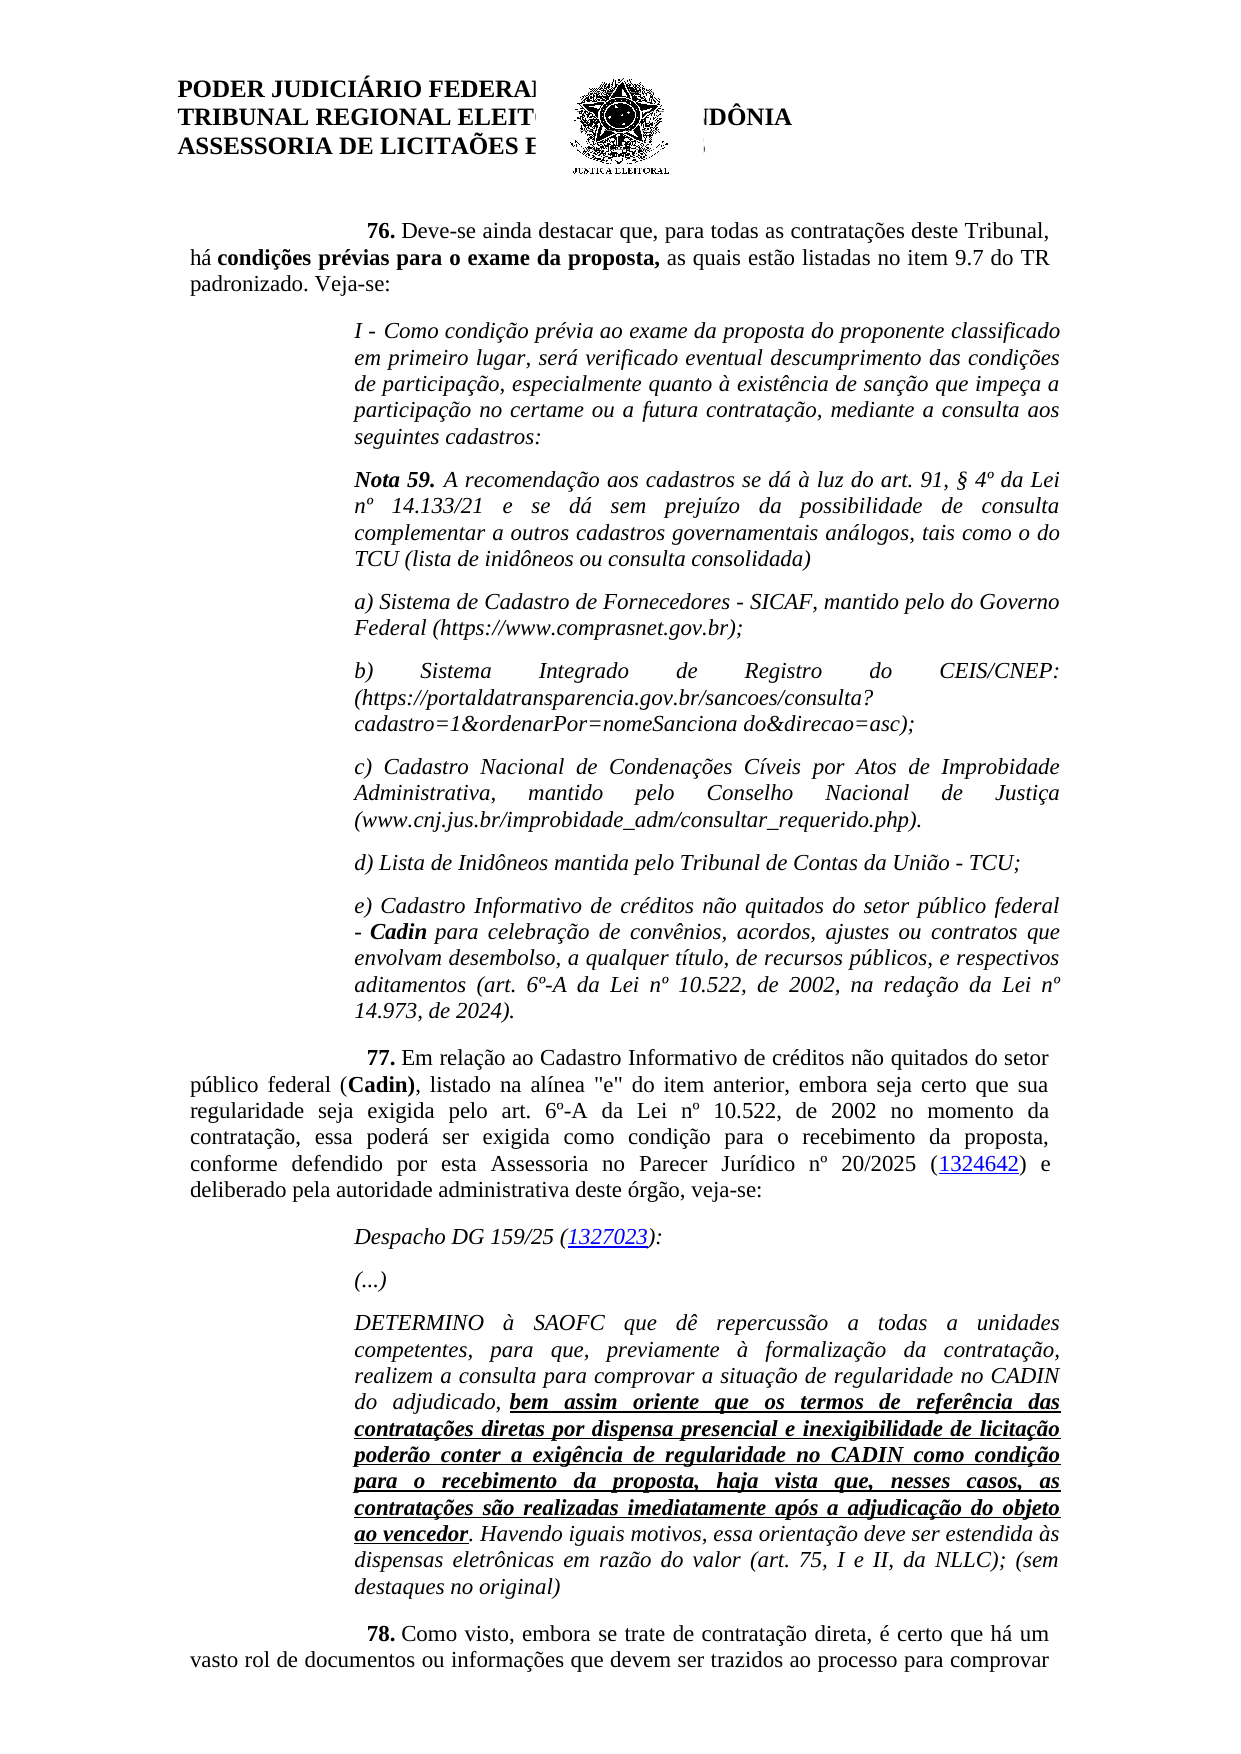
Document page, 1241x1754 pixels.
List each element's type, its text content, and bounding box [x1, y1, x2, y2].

text 77. Em relação ao Cadastro Informativo de créditos não quitados do setor público federal (Cadin), listado na alínea "e" do item anterior, embora seja certo que sua regularidade seja exigida pelo art. 6º-A da Lei nº 10.522, de 2002 no momento da contratação, essa poderá ser exigida como condição para o recebimento da proposta, conforme defendido por esta Assessoria no Parecer Jurídico nº 20/2025 (1324642) e deliberado pela autoridade administrativa deste órgão, veja-se: [190, 1044, 1051, 1202]
text a) Sistema de Cadastro de Fornecedores - SICAF, mantido pelo do Governo Federal (https://www.comprasnet.gov.br); [354, 588, 1063, 641]
text DETERMINO à SAOFC que dê repercussão a todas a unidades competentes, para que, previamente à formalização da contratação, realizem a consulta para comprovar a situação de regularidade no CADIN do adjudicado, bem assim oriente que os termos de referência das contratações diretas por dispensa presencial e inexigibilidade de licitação poderão conter a exigência de regularidade no CADIN como condição para o recebimento da proposta, haja vista que, nesses casos, as contratações são realizadas imediatamente após a adjudicação do objeto ao vencedor. Havendo iguais motivos, essa orientação deve ser estendida às dispensas eletrônicas em razão do valor (art. 75, I e II, da NLLC); (sem destaques no original) [354, 1309, 1063, 1599]
text e) Cadastro Informativo de créditos não quitados do setor público federal - Cadin para celebração de convênios, acordos, ajustes ou contratos que envolvam desembolso, a qualquer título, de recursos públicos, e respectivos aditamentos (art. 6º-A da Lei nº 10.522, de 2002, na redação da Lei nº 14.973, de 2024). [354, 892, 1063, 1023]
text c) Cadastro Nacional de Condenações Cíveis por Atos de Improbidade Administrativa, mantido pelo Conselho Nacional de Justiça (www.cnj.jus.br/improbidade_adm/consultar_requerido.php). [354, 753, 1063, 832]
text b) Sistema Integrado de Registro do CEIS/CNEP: (https://portaldatransparencia.gov.br/sancoes/consulta?cadastro=1&ordenarPor=nomeSanciona do&direcao=asc); [354, 657, 1063, 736]
text 78. Como visto, embora se trate de contratação direta, é certo que há um vasto rol de documentos ou informações que devem ser trazidos ao processo para comprovar [190, 1620, 1051, 1673]
text (...) [354, 1266, 1063, 1293]
text Despacho DG 159/25 (1327023): [354, 1223, 1063, 1250]
text Nota 59. A recomendação aos cadastros se dá à luz do art. 91, § 4º da Lei nº 14.133/21 e se dá sem prejuízo da possibilidade de consulta complementar a outros cadastros governamentais análogos, tais como o do TCU (lista de inidôneos ou consulta consolidada) [354, 466, 1063, 571]
text I - Como condição prévia ao exame da proposta do proponente classificado em primeiro lugar, será verificado eventual descumprimento das condições de participação, especialmente quanto à existência de sanção que impeça a participação no certame ou a futura contratação, mediante a consulta aos seguintes cadastros: [354, 317, 1063, 449]
text d) Lista de Inidôneos mantida pelo Tribunal de Contas da União - TCU; [354, 849, 1063, 875]
text 76. Deve-se ainda destacar que, para todas as contratações deste Tribunal, há condições prévias para o exame da proposta, as quais estão listadas no item 9.7 do TR padronizado. Veja-se: [190, 217, 1051, 297]
